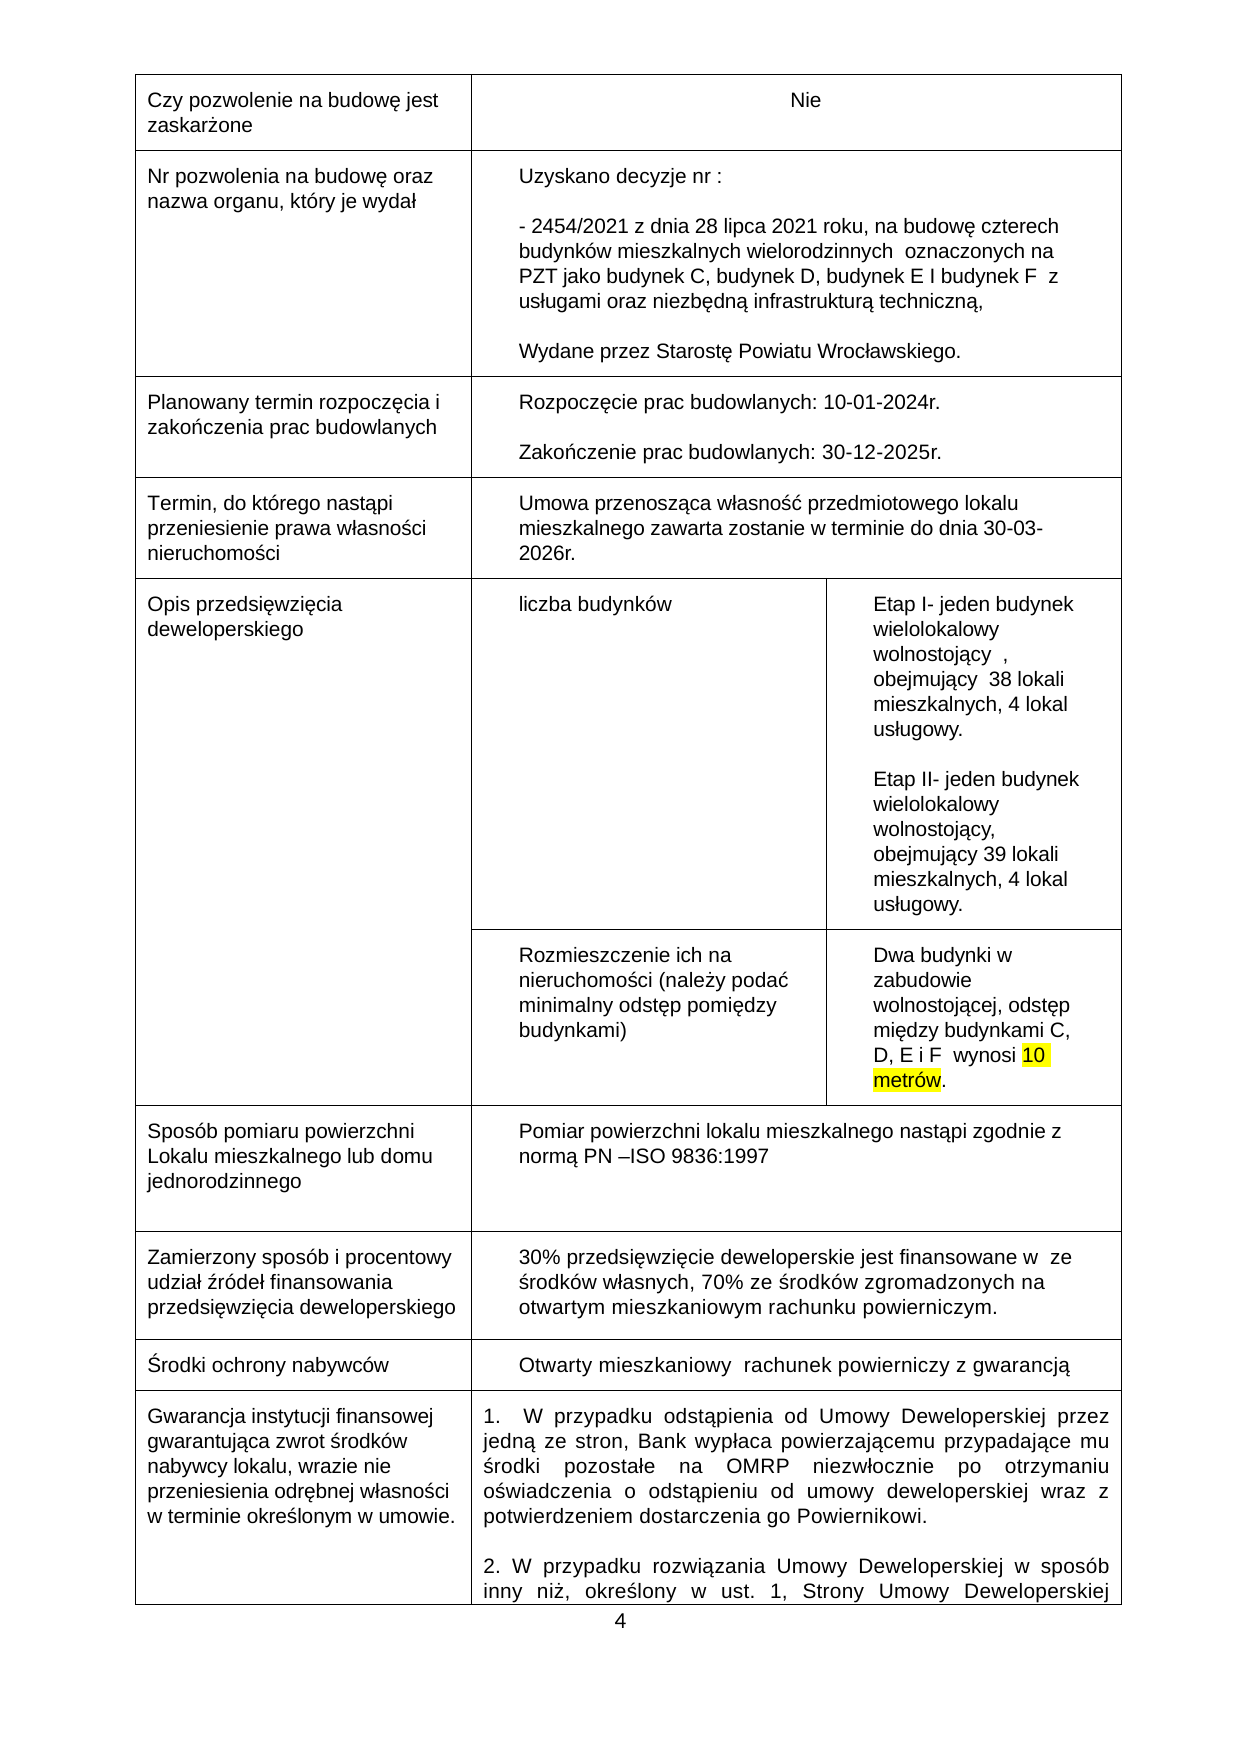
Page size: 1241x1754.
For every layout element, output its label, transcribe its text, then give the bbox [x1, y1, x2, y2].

table_cell liczba budynków [472, 579, 826, 929]
table_cell Uzyskano decyzje nr : - 2454/2021 z dnia 28 lipca 2021 roku, na budowę czterech budynków mieszkalnych wielorodzinnych oznaczonych na PZT jako budynek C, budynek D, budynek E I budynek F z usługami oraz niezbędną infrastrukturą techniczną, Wydane przez Starostę Powiatu Wrocławskiego. [472, 151, 1121, 376]
table_cell Otwarty mieszkaniowy rachunek powierniczy z gwarancją [472, 1340, 1121, 1390]
table_cell 1. W przypadku odstąpienia od Umowy Deweloperskiej przez jedną ze stron, Bank wypłaca powierzającemu przypadające mu środki pozostałe na OMRP niezwłocznie po otrzymaniu oświadczenia o odstąpieniu od umowy deweloperskiej wraz z potwierdzeniem dostarczenia go Powiernikowi. 2. W przypadku rozwiązania Umowy Deweloperskiej w sposób inny niż, określony w ust. 1, Strony Umowy Deweloperskiej [472, 1391, 1121, 1603]
table_cell Czy pozwolenie na budowę jest zaskarżone [136, 75, 471, 150]
table_cell Rozpoczęcie prac budowlanych: 10-01-2024r. Zakończenie prac budowlanych: 30-12-2025r. [472, 377, 1121, 477]
table_cell Rozmieszczenie ich na nieruchomości (należy podać minimalny odstęp pomiędzy budynkami) [472, 930, 826, 1105]
table_cell Termin, do którego nastąpi przeniesienie prawa własności nieruchomości [136, 478, 471, 578]
table_cell Zamierzony sposób i procentowy udział źródeł finansowania przedsięwzięcia deweloperskiego [136, 1232, 471, 1339]
table_cell Środki ochrony nabywców [136, 1340, 471, 1390]
table_cell Etap I- jeden budynek wielolokalowy wolnostojący , obejmujący 38 lokali mieszkalnych, 4 lokal usługowy. Etap II- jeden budynek wielolokalowy wolnostojący, obejmujący 39 lokali mieszkalnych, 4 lokal usługowy. [827, 579, 1121, 929]
table_cell Sposób pomiaru powierzchni Lokalu mieszkalnego lub domu jednorodzinnego [136, 1106, 471, 1231]
table_cell 30% przedsięwzięcie deweloperskie jest finansowane w ze środków własnych, 70% ze środków zgromadzonych na otwartym mieszkaniowym rachunku powierniczym. [472, 1232, 1121, 1339]
table_cell Umowa przenosząca własność przedmiotowego lokalu mieszkalnego zawarta zostanie w terminie do dnia 30-03-2026r. [472, 478, 1121, 578]
table_cell Dwa budynki w zabudowie wolnostojącej, odstęp między budynkami C, D, E i F wynosi 10 metrów. [827, 930, 1121, 1105]
table_cell Opis przedsięwzięcia deweloperskiego [136, 579, 471, 1105]
table_cell Gwarancja instytucji finansowej gwarantująca zwrot środków nabywcy lokalu, wrazie nie przeniesienia odrębnej własności w terminie określonym w umowie. [136, 1391, 471, 1603]
table_cell Planowany termin rozpoczęcia i zakończenia prac budowlanych [136, 377, 471, 477]
table_cell Nr pozwolenia na budowę oraz nazwa organu, który je wydał [136, 151, 471, 376]
table_cell Pomiar powierzchni lokalu mieszkalnego nastąpi zgodnie z normą PN –ISO 9836:1997 [472, 1106, 1121, 1231]
table_cell Nie [472, 75, 1121, 150]
